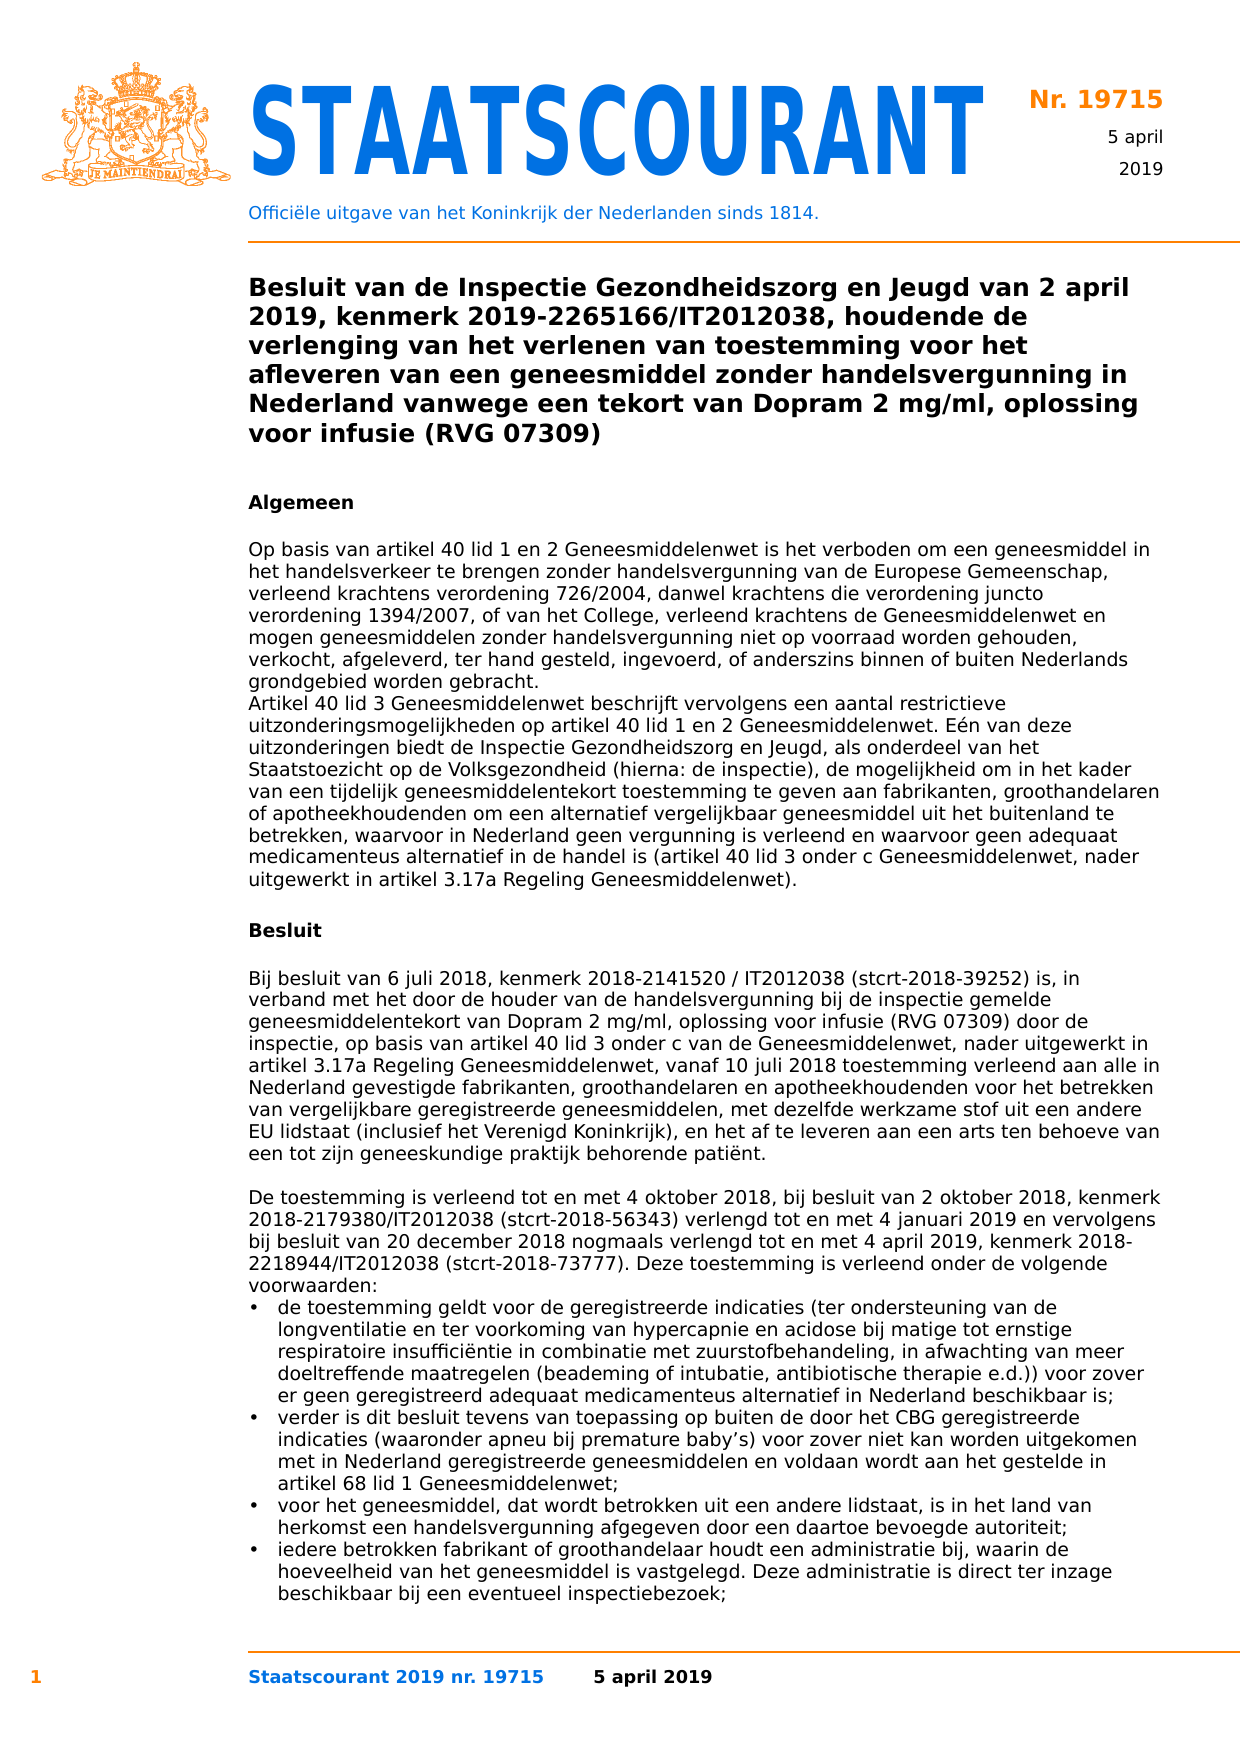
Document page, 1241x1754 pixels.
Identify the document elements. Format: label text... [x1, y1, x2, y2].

text Op basis van artikel 40 lid 1 en 2 Geneesmiddelenwet is het verboden om een geneesmiddel in het handelsverkeer te brengen zonder handelsvergunning van de Europese Gemeenschap, verleend krachtens verordening 726/2004, danwel krachtens die verordening juncto verordening 1394/2007, of van het College, verleend krachtens de Geneesmiddelenwet en mogen geneesmiddelen zonder handelsvergunning niet op voorraad worden gehouden, verkocht, afgeleverd, ter hand gesteld, ingevoerd, of anderszins binnen of buiten Nederlands grondgebied worden gebracht. [248, 539, 1163, 693]
subtitle Algemeen [248, 492, 1163, 514]
table_header [25, 62, 248, 241]
table_cell Officiële uitgave van het Koninkrijk der Nederlanden sinds 1814. [248, 203, 1240, 241]
table_cell 5 april [998, 121, 1240, 153]
table_cell 2019 [998, 153, 1240, 203]
subtitle Besluit [248, 920, 1163, 942]
text • iedere betrokken fabrikant of groothandelaar houdt een administratie bij, waarin de hoeveelheid van het geneesmiddel is vastgelegd. Deze administratie is direct ter inzage beschikbaar bij een eventueel inspectiebezoek; [248, 1539, 1163, 1605]
picture [41, 62, 231, 186]
text • de toestemming geldt voor de geregistreerde indicaties (ter ondersteuning van de longventilatie en ter voorkoming van hypercapnie en acidose bij matige tot ernstige respiratoire insufficiëntie in combinatie met zuurstofbehandeling, in afwachting van meer doeltreffende maatregelen (beademing of intubatie, antibiotische therapie e.d.)) voor zover er geen geregistreerd adequaat medicamenteus alternatief in Nederland beschikbaar is; [248, 1297, 1163, 1407]
table_header Nr. 19715 [998, 62, 1240, 121]
subtitle Besluit van de Inspectie Gezondheidszorg en Jeugd van 2 april 2019, kenmerk 2019-2265166/IT2012038, houdende de verlenging van het verlenen van toestemming voor het afleveren van een geneesmiddel zonder handelsvergunning in Nederland vanwege een tekort van Dopram 2 mg/ml, oplossing voor infusie (RVG 07309) [248, 273, 1163, 448]
text • verder is dit besluit tevens van toepassing op buiten de door het CBG geregistreerde indicaties (waaronder apneu bij premature baby’s) voor zover niet kan worden uitgekomen met in Nederland geregistreerde geneesmiddelen en voldaan wordt aan het gestelde in artikel 68 lid 1 Geneesmiddelenwet; [248, 1407, 1163, 1495]
table_header STAATSCOURANT [248, 62, 998, 203]
text Artikel 40 lid 3 Geneesmiddelenwet beschrijft vervolgens een aantal restrictieve uitzonderingsmogelijkheden op artikel 40 lid 1 en 2 Geneesmiddelenwet. Eén van deze uitzonderingen biedt de Inspectie Gezondheidszorg en Jeugd, als onderdeel van het Staatstoezicht op de Volksgezondheid (hierna: de inspectie), de mogelijkheid om in het kader van een tijdelijk geneesmiddelentekort toestemming te geven aan fabrikanten, groothandelaren of apotheekhoudenden om een alternatief vergelijkbaar geneesmiddel uit het buitenland te betrekken, waarvoor in Nederland geen vergunning is verleend en waarvoor geen adequaat medicamenteus alternatief in de handel is (artikel 40 lid 3 onder c Geneesmiddelenwet, nader uitgewerkt in artikel 3.17a Regeling Geneesmiddelenwet). [248, 693, 1163, 890]
text Bij besluit van 6 juli 2018, kenmerk 2018-2141520 / IT2012038 (stcrt-2018-39252) is, in verband met het door de houder van de handelsvergunning bij de inspectie gemelde geneesmiddelentekort van Dopram 2 mg/ml, oplossing voor infusie (RVG 07309) door de inspectie, op basis van artikel 40 lid 3 onder c van de Geneesmiddelenwet, nader uitgewerkt in artikel 3.17a Regeling Geneesmiddelenwet, vanaf 10 juli 2018 toestemming verleend aan alle in Nederland gevestigde fabrikanten, groothandelaren en apotheekhoudenden voor het betrekken van vergelijkbare geregistreerde geneesmiddelen, met dezelfde werkzame stof uit een andere EU lidstaat (inclusief het Verenigd Koninkrijk), en het af te leveren aan een arts ten behoeve van een tot zijn geneeskundige praktijk behorende patiënt. [248, 967, 1163, 1165]
text • voor het geneesmiddel, dat wordt betrokken uit een andere lidstaat, is in het land van herkomst een handelsvergunning afgegeven door een daartoe bevoegde autoriteit; [248, 1495, 1163, 1539]
text De toestemming is verleend tot en met 4 oktober 2018, bij besluit van 2 oktober 2018, kenmerk 2018-2179380/IT2012038 (stcrt-2018-56343) verlengd tot en met 4 januari 2019 en vervolgens bij besluit van 20 december 2018 nogmaals verlengd tot en met 4 april 2019, kenmerk 2018-2218944/IT2012038 (stcrt-2018-73777). Deze toestemming is verleend onder de volgende voorwaarden: [248, 1187, 1163, 1297]
